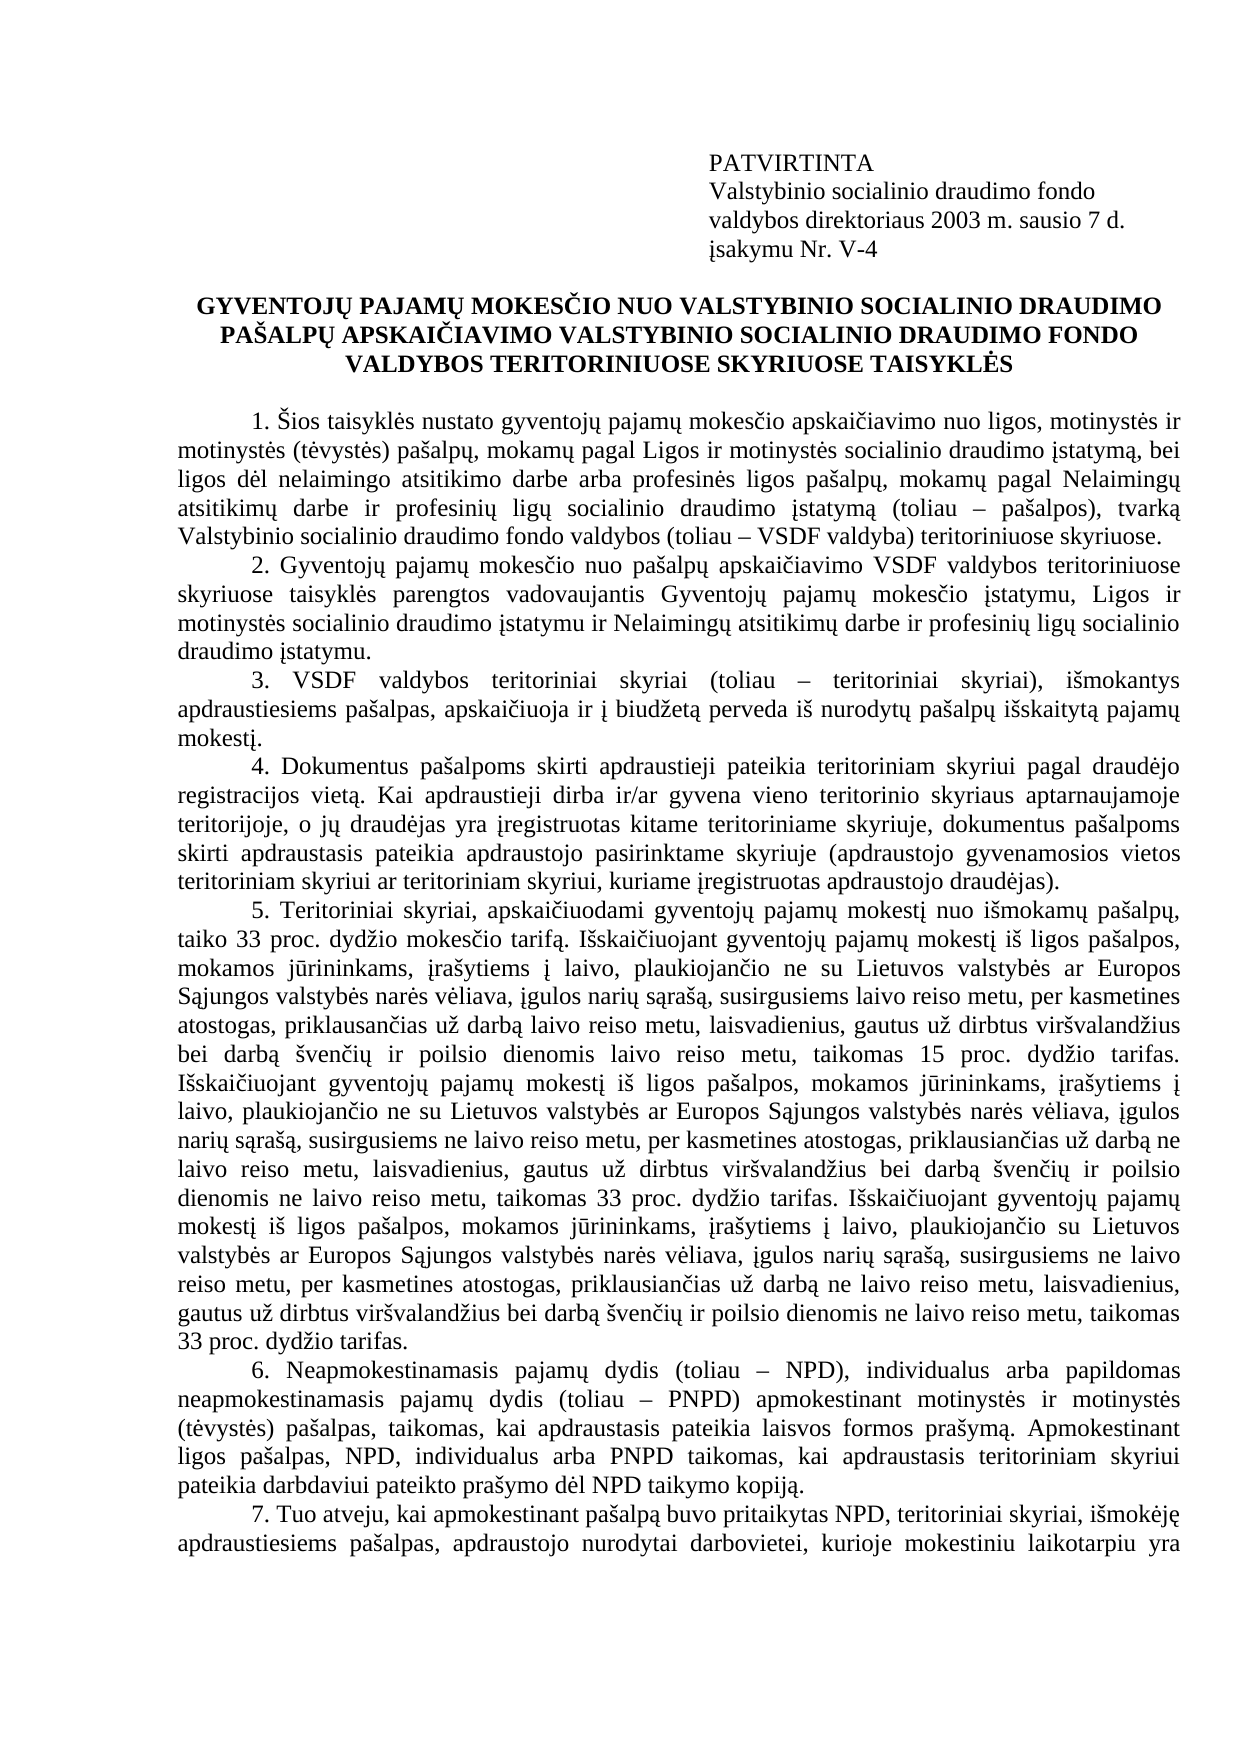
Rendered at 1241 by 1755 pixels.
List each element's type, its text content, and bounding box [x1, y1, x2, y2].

text 5. Teritoriniai skyriai, apskaičiuodami gyventojų pajamų mokestį nuo išmokamų pašalpų, taiko 33 proc. dydžio mokesčio tarifą. Išskaičiuojant gyventojų pajamų mokestį iš ligos pašalpos, mokamos jūrininkams, įrašytiems į laivo, plaukiojančio ne su Lietuvos valstybės ar Europos Sąjungos valstybės narės vėliava, įgulos narių sąrašą, susirgusiems laivo reiso metu, per kasmetines atostogas, priklausančias už darbą laivo reiso metu, laisvadienius, gautus už dirbtus viršvalandžius bei darbą švenčių ir poilsio dienomis laivo reiso metu, taikomas 15 proc. dydžio tarifas. Išskaičiuojant gyventojų pajamų mokestį iš ligos pašalpos, mokamos jūrininkams, įrašytiems į laivo, plaukiojančio ne su Lietuvos valstybės ar Europos Sąjungos valstybės narės vėliava, įgulos narių sąrašą, susirgusiems ne laivo reiso metu, per kasmetines atostogas, priklausiančias už darbą ne laivo reiso metu, laisvadienius, gautus už dirbtus viršvalandžius bei darbą švenčių ir poilsio dienomis ne laivo reiso metu, taikomas 33 proc. dydžio tarifas. Išskaičiuojant gyventojų pajamų mokestį iš ligos pašalpos, mokamos jūrininkams, įrašytiems į laivo, plaukiojančio su Lietuvos valstybės ar Europos Sąjungos valstybės narės vėliava, įgulos narių sąrašą, susirgusiems ne laivo reiso metu, per kasmetines atostogas, priklausiančias už darbą ne laivo reiso metu, laisvadienius, gautus už dirbtus viršvalandžius bei darbą švenčių ir poilsio dienomis ne laivo reiso metu, taikomas 33 proc. dydžio tarifas. [177, 895, 1181, 1355]
text PATVIRTINTA [709, 148, 1181, 176]
text Valstybinio socialinio draudimo fondo [177, 176, 1181, 205]
text 7. Tuo atveju, kai apmokestinant pašalpą buvo pritaikytas NPD, teritoriniai skyriai, išmokėję apdraustiesiems pašalpas, apdraustojo nurodytai darbovietei, kurioje mokestiniu laikotarpiu yra [177, 1499, 1181, 1556]
text 3. VSDF valdybos teritoriniai skyriai (toliau – teritoriniai skyriai), išmokantys apdraustiesiems pašalpas, apskaičiuoja ir į biudžetą perveda iš nurodytų pašalpų išskaitytą pajamų mokestį. [177, 665, 1181, 751]
text 6. Neapmokestinamasis pajamų dydis (toliau – NPD), individualus arba papildomas neapmokestinamasis pajamų dydis (toliau – PNPD) apmokestinant motinystės ir motinystės (tėvystės) pašalpas, taikomas, kai apdraustasis pateikia laisvos formos prašymą. Apmokestinant ligos pašalpas, NPD, individualus arba PNPD taikomas, kai apdraustasis teritoriniam skyriui pateikia darbdaviui pateikto prašymo dėl NPD taikymo kopiją. [177, 1355, 1181, 1499]
text 1. Šios taisyklės nustato gyventojų pajamų mokesčio apskaičiavimo nuo ligos, motinystės ir motinystės (tėvystės) pašalpų, mokamų pagal Ligos ir motinystės socialinio draudimo įstatymą, bei ligos dėl nelaimingo atsitikimo darbe arba profesinės ligos pašalpų, mokamų pagal Nelaimingų atsitikimų darbe ir profesinių ligų socialinio draudimo įstatymą (toliau – pašalpos), tvarką Valstybinio socialinio draudimo fondo valdybos (toliau – VSDF valdyba) teritoriniuose skyriuose. [177, 406, 1181, 550]
text 4. Dokumentus pašalpoms skirti apdraustieji pateikia teritoriniam skyriui pagal draudėjo registracijos vietą. Kai apdraustieji dirba ir/ar gyvena vieno teritorinio skyriaus aptarnaujamoje teritorijoje, o jų draudėjas yra įregistruotas kitame teritoriniame skyriuje, dokumentus pašalpoms skirti apdraustasis pateikia apdraustojo pasirinktame skyriuje (apdraustojo gyvenamosios vietos teritoriniam skyriui ar teritoriniam skyriui, kuriame įregistruotas apdraustojo draudėjas). [177, 751, 1181, 895]
text valdybos direktoriaus 2003 m. sausio 7 d. [177, 205, 1181, 234]
text įsakymu Nr. V-4 [177, 234, 1181, 263]
text 2. Gyventojų pajamų mokesčio nuo pašalpų apskaičiavimo VSDF valdybos teritoriniuose skyriuose taisyklės parengtos vadovaujantis Gyventojų pajamų mokesčio įstatymu, Ligos ir motinystės socialinio draudimo įstatymu ir Nelaimingų atsitikimų darbe ir profesinių ligų socialinio draudimo įstatymu. [177, 550, 1181, 665]
text gyventojų PAJAMŲ MOKESČIO NUO VALSTYBINIO SOCIALINIO DRAUDIMO PAŠALPŲ APSKAIČIAVIMO VALSTYBINIO SOCIALINIO DRAUDIMO FONDO VALDYBOS TERITORINIUOSE SKYRIUOSE TAISYKLĖS [177, 291, 1181, 378]
